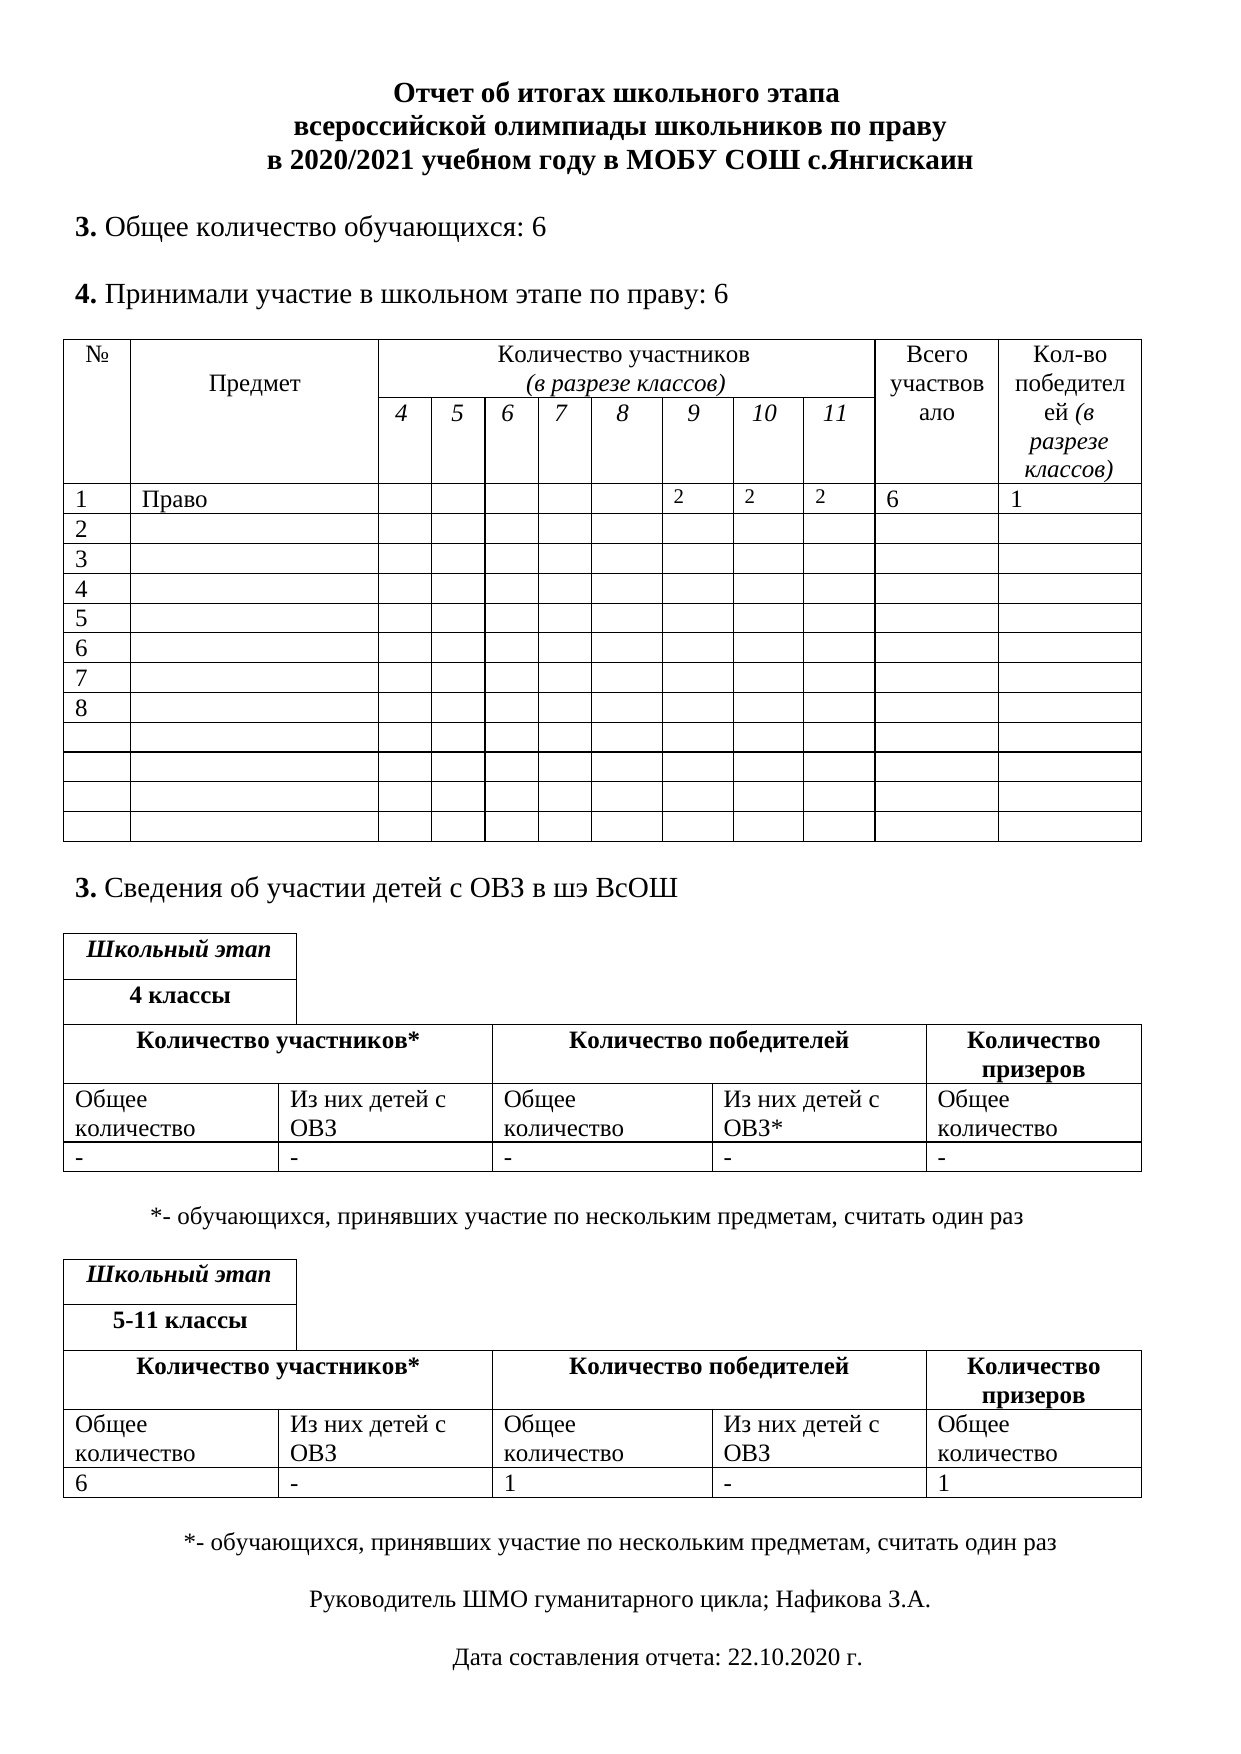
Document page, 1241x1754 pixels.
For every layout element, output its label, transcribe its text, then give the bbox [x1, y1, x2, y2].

table_cell [592, 723, 662, 751]
table_cell 6 [876, 484, 998, 513]
table_cell [999, 782, 1141, 811]
table_cell [804, 514, 874, 543]
table_cell [999, 723, 1141, 751]
table_cell [734, 812, 803, 841]
table_cell [734, 782, 803, 811]
table_cell Общее количество [927, 1410, 1141, 1467]
table_cell 3 [64, 544, 130, 573]
table_cell [734, 753, 803, 781]
table_cell [539, 633, 591, 662]
table_cell [663, 544, 733, 573]
table_cell 7 [539, 398, 591, 483]
table_cell [592, 484, 662, 513]
table_cell [486, 782, 538, 811]
table_cell [999, 574, 1141, 602]
table_cell [804, 812, 874, 841]
text Руководитель ШМО гуманитарного цикла; Нафикова З.А. [75, 1584, 1165, 1613]
table_cell [64, 753, 130, 781]
table_cell [663, 514, 733, 543]
table_cell [379, 753, 431, 781]
table_cell Общее количество [64, 1410, 278, 1467]
list Принимали участие в школьном этапе по праву: 6 [75, 276, 1165, 310]
table_cell [432, 693, 484, 722]
table_cell [486, 633, 538, 662]
table_cell [734, 633, 803, 662]
table_cell [999, 663, 1141, 692]
table_cell [379, 544, 431, 573]
table_cell 6 [64, 1468, 278, 1497]
text Отчет об итогах школьного этапа [75, 75, 1165, 108]
table_cell [592, 693, 662, 722]
table_cell [663, 753, 733, 781]
table_cell [999, 544, 1141, 573]
table_cell Количество участников* [64, 1351, 492, 1408]
table_cell 11 [804, 398, 874, 483]
table_cell Количество участников* [64, 1025, 492, 1083]
table_cell [999, 812, 1141, 841]
table_cell [486, 544, 538, 573]
table_cell Количество победителей [493, 1025, 926, 1083]
table_cell [432, 514, 484, 543]
table_cell [432, 633, 484, 662]
table_cell Общее количество [493, 1410, 712, 1467]
table_cell [131, 753, 378, 781]
table_cell [876, 604, 998, 632]
table_cell [131, 544, 378, 573]
table_header Предмет [131, 340, 378, 483]
table_cell [663, 663, 733, 692]
table_cell [804, 663, 874, 692]
table_cell 2 [804, 484, 874, 513]
table_cell [64, 812, 130, 841]
table_cell [432, 544, 484, 573]
table_cell [592, 663, 662, 692]
table_header [297, 1259, 1141, 1304]
table_cell [804, 633, 874, 662]
table_cell [432, 484, 484, 513]
table_cell 4 [379, 398, 431, 483]
table_cell [486, 604, 538, 632]
table_cell [131, 663, 378, 692]
table_cell [734, 574, 803, 602]
table_cell Право [131, 484, 378, 513]
table_cell [734, 693, 803, 722]
table_cell [804, 574, 874, 602]
table_cell [539, 812, 591, 841]
table_cell [379, 633, 431, 662]
table_header Кол-во победителей (в разрезе классов) [999, 340, 1141, 483]
table_cell [592, 604, 662, 632]
table_cell [64, 723, 130, 751]
table_cell [876, 693, 998, 722]
table_cell [379, 604, 431, 632]
table_cell - [279, 1143, 492, 1171]
table_cell 1 [927, 1468, 1141, 1497]
table_cell Из них детей с ОВЗ [279, 1084, 492, 1141]
table_cell [539, 544, 591, 573]
table_cell 5 [64, 604, 130, 632]
table_cell [131, 633, 378, 662]
table_cell Общее количество [927, 1084, 1141, 1141]
table_cell [539, 604, 591, 632]
table_cell [734, 723, 803, 751]
table_cell [379, 574, 431, 602]
table_cell [539, 723, 591, 751]
table_cell 10 [734, 398, 803, 483]
table_header Школьный этап [64, 934, 296, 979]
table_cell [432, 723, 484, 751]
table_cell [379, 693, 431, 722]
table_cell [539, 753, 591, 781]
table_cell [379, 723, 431, 751]
table_cell - [493, 1143, 712, 1171]
table_header [297, 933, 1141, 979]
table_cell [486, 574, 538, 602]
table_cell 8 [64, 693, 130, 722]
table_cell 9 [663, 398, 733, 483]
table_cell 4 классы [64, 980, 296, 1024]
table_cell [486, 753, 538, 781]
table_cell [876, 723, 998, 751]
table_cell Из них детей с ОВЗ [279, 1410, 492, 1467]
table_cell [486, 484, 538, 513]
table_cell Общее количество [493, 1084, 712, 1141]
table_cell [663, 782, 733, 811]
table_cell [592, 753, 662, 781]
table_cell [432, 663, 484, 692]
table_cell Общее количество [64, 1084, 278, 1141]
table_cell [876, 574, 998, 602]
table_header Количество участников (в разрезе классов) [379, 340, 874, 397]
table_cell [663, 693, 733, 722]
table_cell Количество призеров [927, 1025, 1141, 1083]
table_cell [663, 633, 733, 662]
table_cell [804, 782, 874, 811]
text *- обучающихся, принявших участие по нескольким предметам, считать один раз [75, 1527, 1165, 1555]
table_cell [379, 663, 431, 692]
table_cell [876, 544, 998, 573]
table_cell [486, 723, 538, 751]
table_cell [432, 574, 484, 602]
table_cell [486, 663, 538, 692]
table_cell - [713, 1468, 926, 1497]
table_cell [592, 782, 662, 811]
text *- обучающихся, принявших участие по нескольким предметам, считать один раз [150, 1201, 1165, 1230]
table_header Всего участвовало [876, 340, 998, 483]
table_cell [539, 574, 591, 602]
table_header № [64, 340, 130, 483]
table_cell [999, 693, 1141, 722]
table_cell Количество призеров [927, 1351, 1141, 1408]
table_cell [297, 979, 1141, 1024]
table_cell [592, 574, 662, 602]
table_cell 6 [64, 633, 130, 662]
table_cell - [64, 1143, 278, 1171]
table_cell [131, 782, 378, 811]
table_cell [486, 514, 538, 543]
table_cell [131, 514, 378, 543]
table_cell [734, 663, 803, 692]
table_cell [804, 753, 874, 781]
table_cell [999, 514, 1141, 543]
table_cell [539, 782, 591, 811]
table_cell [539, 484, 591, 513]
table_cell - [927, 1143, 1141, 1171]
table_cell [734, 604, 803, 632]
table_cell [131, 812, 378, 841]
table_cell [592, 633, 662, 662]
table_cell [663, 604, 733, 632]
table_cell [486, 693, 538, 722]
table_cell [131, 693, 378, 722]
table_cell [379, 782, 431, 811]
table_cell Из них детей с ОВЗ* [713, 1084, 926, 1141]
table_cell [297, 1304, 1141, 1350]
table_cell [804, 723, 874, 751]
table_cell 2 [663, 484, 733, 513]
table_cell [876, 514, 998, 543]
table_cell [131, 723, 378, 751]
table_cell 6 [486, 398, 538, 483]
table_cell [876, 782, 998, 811]
table_cell 1 [999, 484, 1141, 513]
table_cell [663, 723, 733, 751]
text 3. Сведения об участии детей с ОВЗ в шэ ВсОШ [75, 871, 1165, 904]
table_cell 2 [64, 514, 130, 543]
table_cell 8 [592, 398, 662, 483]
table_cell [592, 514, 662, 543]
table_cell [876, 633, 998, 662]
table_cell [804, 544, 874, 573]
table_cell [663, 812, 733, 841]
table_cell 7 [64, 663, 130, 692]
text в 2020/2021 учебном году в МОБУ СОШ с.Янгискаин [75, 142, 1165, 176]
text Дата составления отчета: 22.10.2020 г. [150, 1642, 1165, 1670]
table_cell - [279, 1468, 492, 1497]
table_cell [539, 693, 591, 722]
table_cell [432, 604, 484, 632]
table_cell 1 [64, 484, 130, 513]
table_cell [999, 753, 1141, 781]
table_cell [131, 574, 378, 602]
table_cell [876, 812, 998, 841]
table_cell 5-11 классы [64, 1305, 296, 1350]
table_cell [592, 544, 662, 573]
table_cell 5 [432, 398, 484, 483]
table_cell [999, 604, 1141, 632]
table_cell [432, 782, 484, 811]
table_cell [131, 604, 378, 632]
table_cell [663, 574, 733, 602]
table_cell [432, 753, 484, 781]
table_cell [999, 633, 1141, 662]
table_cell [734, 514, 803, 543]
table_cell [539, 514, 591, 543]
table_cell [432, 812, 484, 841]
table_cell 1 [493, 1468, 712, 1497]
table_cell [486, 812, 538, 841]
table_cell [539, 663, 591, 692]
table_cell - [713, 1143, 926, 1171]
table_cell 2 [734, 484, 803, 513]
table_cell [734, 544, 803, 573]
table_cell [804, 604, 874, 632]
table_cell Количество победителей [493, 1351, 926, 1408]
table_cell [379, 514, 431, 543]
table_cell [876, 753, 998, 781]
table_cell 4 [64, 574, 130, 602]
table_cell Из них детей с ОВЗ [713, 1410, 926, 1467]
table_cell [804, 693, 874, 722]
table_cell [592, 812, 662, 841]
table_cell [379, 484, 431, 513]
table_cell [64, 782, 130, 811]
table_header Школьный этап [64, 1260, 296, 1304]
table_cell [876, 663, 998, 692]
list Общее количество обучающихся: 6 [75, 209, 1165, 243]
table_cell [379, 812, 431, 841]
text всероссийской олимпиады школьников по праву [75, 108, 1165, 142]
